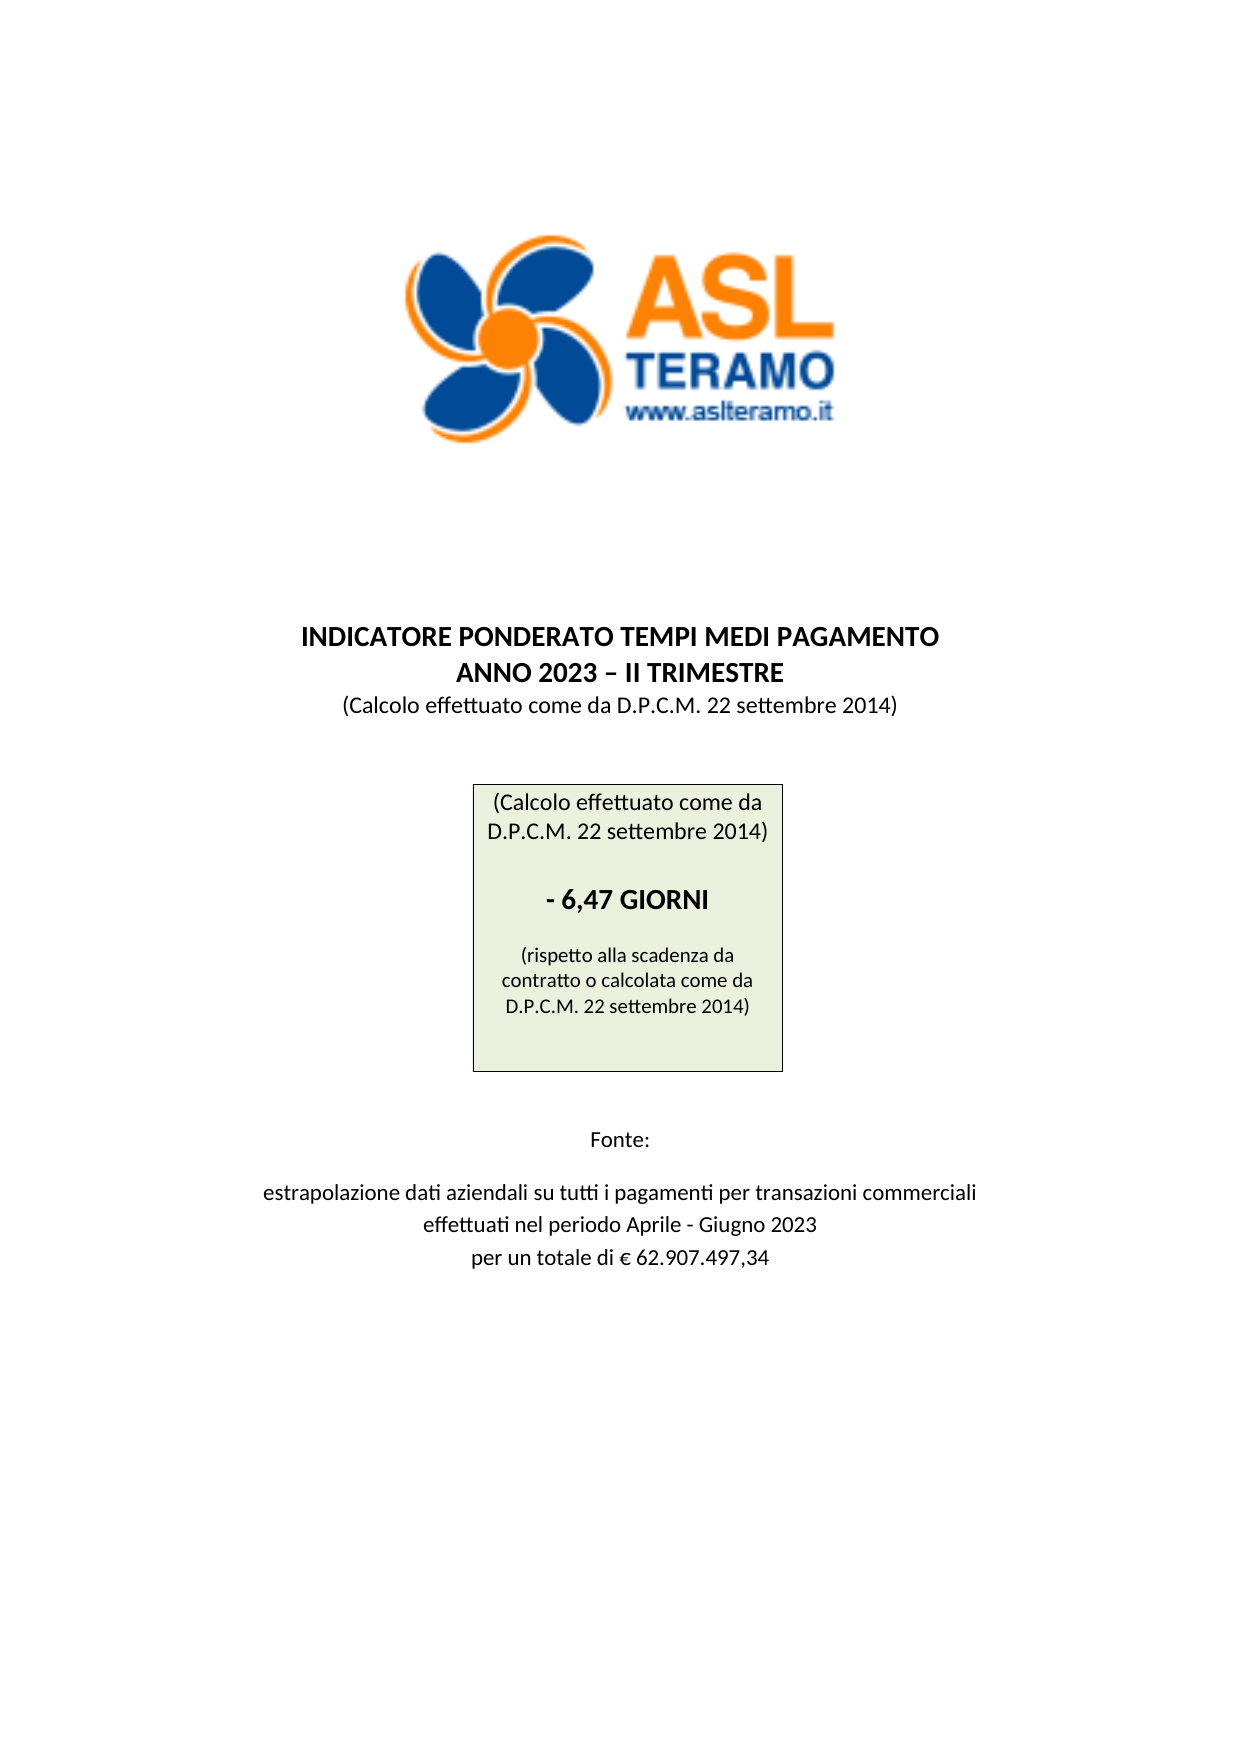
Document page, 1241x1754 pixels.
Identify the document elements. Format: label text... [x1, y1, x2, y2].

text ANNO 2023 – II TRIMESTRE [118, 654, 1122, 690]
text - 6,47 GIORNI [474, 878, 782, 914]
text estrapolazione dati aziendali su tutti i pagamenti per transazioni commerciali [118, 1178, 1122, 1206]
text INDICATORE PONDERATO TEMPI MEDI PAGAMENTO [118, 618, 1122, 654]
text per un totale di € 62.907.497,34 [118, 1243, 1122, 1271]
text Fonte: [118, 1125, 1122, 1153]
text (Calcolo effettuato come da D.P.C.M. 22 settembre 2014) [474, 785, 782, 842]
text (Calcolo effettuato come da D.P.C.M. 22 settembre 2014) [118, 690, 1122, 719]
text effettuati nel periodo Aprile - Giugno 2023 [118, 1211, 1122, 1239]
text (rispetto alla scadenza da contratto o calcolata come da D.P.C.M. 22 settembre 2014) [474, 939, 782, 1015]
